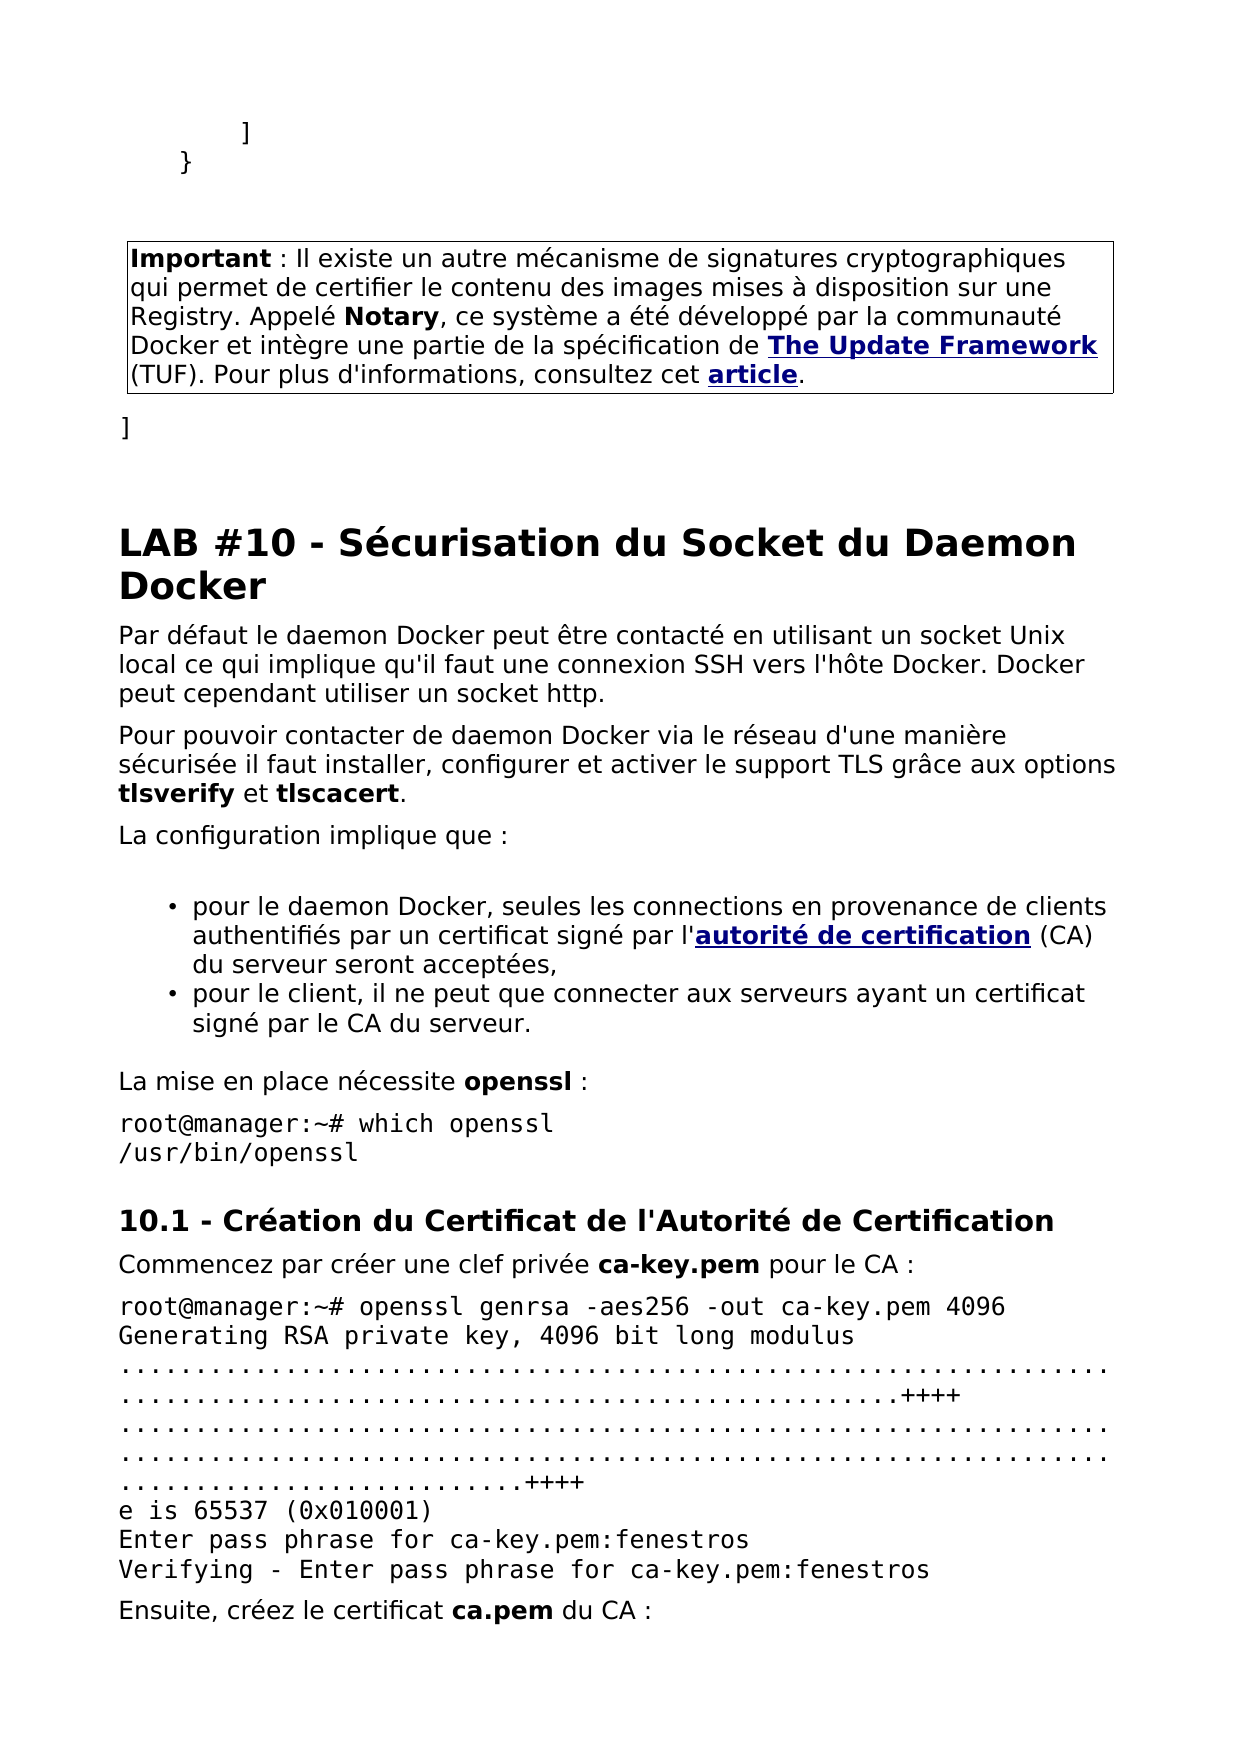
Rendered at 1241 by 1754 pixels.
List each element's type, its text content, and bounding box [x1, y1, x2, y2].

text root@manager:~# openssl genrsa -aes256 -out ca-key.pem 4096 Generating RSA private key, 4096 bit long modulus ......................................................................................................................++++ ...............................................................................................................................................................++++ e is 65537 (0x010001) Enter pass phrase for ca-key.pem:fenestros Verifying - Enter pass phrase for ca-key.pem:fenestros [118, 1292, 1122, 1584]
text Ensuite, créez le certificat ca.pem du CA : [118, 1596, 1122, 1625]
list pour le daemon Docker, seules les connections en provenance de clients authentifiés par un certificat signé par l'autorité de certification (CA) du serveur seront acceptées, [177, 892, 1122, 980]
text Pour pouvoir contacter de daemon Docker via le réseau d'une manière sécurisée il faut installer, configurer et activer le support TLS grâce aux options tlsverify et tlscacert. [118, 721, 1122, 808]
subtitle LAB #10 - Sécurisation du Socket du Daemon Docker [118, 521, 1122, 608]
text ] [118, 402, 1122, 443]
subtitle 10.1 - Création du Certificat de l'Autorité de Certification [118, 1204, 1122, 1238]
text La mise en place nécessite openssl : [118, 1067, 1122, 1097]
text root@manager:~# which openssl /usr/bin/openssl [118, 1109, 1122, 1167]
text Commencez par créer une clef privée ca-key.pem pour le CA : [118, 1251, 1122, 1280]
text ] } [118, 118, 1122, 217]
text Par défaut le daemon Docker peut être contacté en utilisant un socket Unix local ce qui implique qu'il faut une connexion SSH vers l'hôte Docker. Docker peut cependant utiliser un socket http. [118, 621, 1122, 708]
table_header Important : Il existe un autre mécanisme de signatures cryptographiques qui permet de certifier le contenu des images mises à disposition sur une Registry. Appelé Notary, ce système a été développé par la communauté Docker et intègre une partie de la spécification de The Update Framework (TUF). Pour plus d'informations, consultez cet article. [128, 242, 1113, 393]
text La configuration implique que : [118, 821, 1122, 850]
list pour le client, il ne peut que connecter aux serveurs ayant un certificat signé par le CA du serveur. [177, 980, 1122, 1038]
